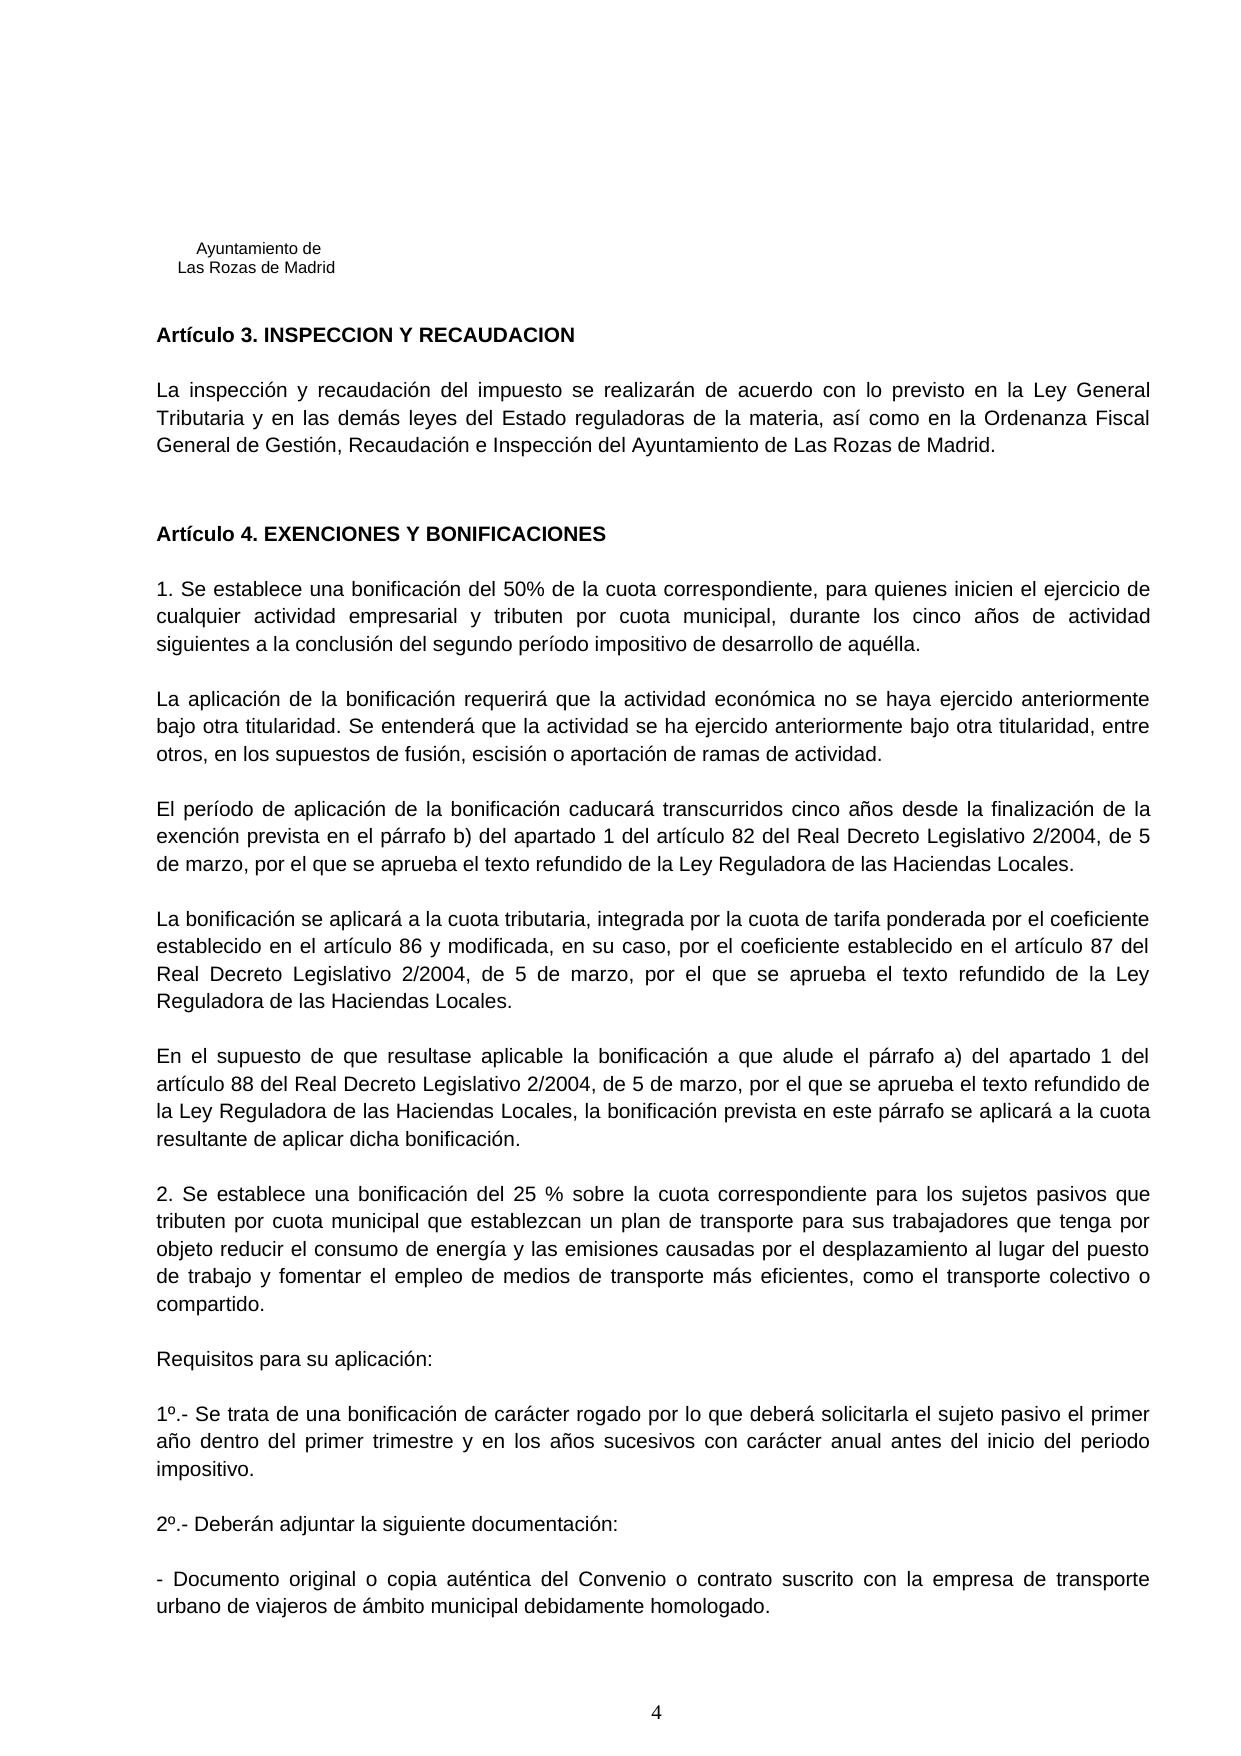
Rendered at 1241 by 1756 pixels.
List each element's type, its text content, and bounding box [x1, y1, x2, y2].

subtitle Artículo 3. INSPECCION Y RECAUDACION [156, 323, 1152, 347]
text La aplicación de la bonificación requerirá que la actividad económica no se haya ejercido anteriormente bajo otra titularidad. Se entenderá que la actividad se ha ejercido anteriormente bajo otra titularidad, entre otros, en los supuestos de fusión, escisión o aportación de ramas de actividad. [156, 687, 1152, 766]
text - Documento original o copia auténtica del Convenio o contrato suscrito con la empresa de transporte urbano de viajeros de ámbito municipal debidamente homologado. [156, 1567, 1152, 1618]
text 1º.- Se trata de una bonificación de carácter rogado por lo que deberá solicitarla el sujeto pasivo el primer año dentro del primer trimestre y en los años sucesivos con carácter anual antes del inicio del periodo impositivo. [156, 1402, 1152, 1481]
text 2. Se establece una bonificación del 25 % sobre la cuota correspondiente para los sujetos pasivos que tributen por cuota municipal que establezcan un plan de transporte para sus trabajadores que tenga por objeto reducir el consumo de energía y las emisiones causadas por el desplazamiento al lugar del puesto de trabajo y fomentar el empleo de medios de transporte más eficientes, como el transporte colectivo o compartido. [156, 1182, 1152, 1316]
subtitle Artículo 4. EXENCIONES Y BONIFICACIONES [156, 522, 1152, 546]
text La inspección y recaudación del impuesto se realizarán de acuerdo con lo previsto en la Ley General Tributaria y en las demás leyes del Estado reguladoras de la materia, así como en la Ordenanza Fiscal General de Gestión, Recaudación e Inspección del Ayuntamiento de Las Rozas de Madrid. [156, 378, 1152, 457]
text La bonificación se aplicará a la cuota tributaria, integrada por la cuota de tarifa ponderada por el coeficiente establecido en el artículo 86 y modificada, en su caso, por el coeficiente establecido en el artículo 87 del Real Decreto Legislativo 2/2004, de 5 de marzo, por el que se aprueba el texto refundido de la Ley Reguladora de las Haciendas Locales. [156, 907, 1152, 1013]
text 2º.- Deberán adjuntar la siguiente documentación: [156, 1512, 1152, 1536]
text En el supuesto de que resultase aplicable la bonificación a que alude el párrafo a) del apartado 1 del artículo 88 del Real Decreto Legislativo 2/2004, de 5 de marzo, por el que se aprueba el texto refundido de la Ley Reguladora de las Haciendas Locales, la bonificación prevista en este párrafo se aplicará a la cuota resultante de aplicar dicha bonificación. [156, 1044, 1152, 1151]
text Requisitos para su aplicación: [156, 1347, 1152, 1371]
text El período de aplicación de la bonificación caducará transcurridos cinco años desde la finalización de la exención prevista en el párrafo b) del apartado 1 del artículo 82 del Real Decreto Legislativo 2/2004, de 5 de marzo, por el que se aprueba el texto refundido de la Ley Reguladora de las Haciendas Locales. [156, 797, 1152, 876]
text 1. Se establece una bonificación del 50% de la cuota correspondiente, para quienes inicien el ejercicio de cualquier actividad empresarial y tributen por cuota municipal, durante los cinco años de actividad siguientes a la conclusión del segundo período impositivo de desarrollo de aquélla. [156, 577, 1152, 656]
